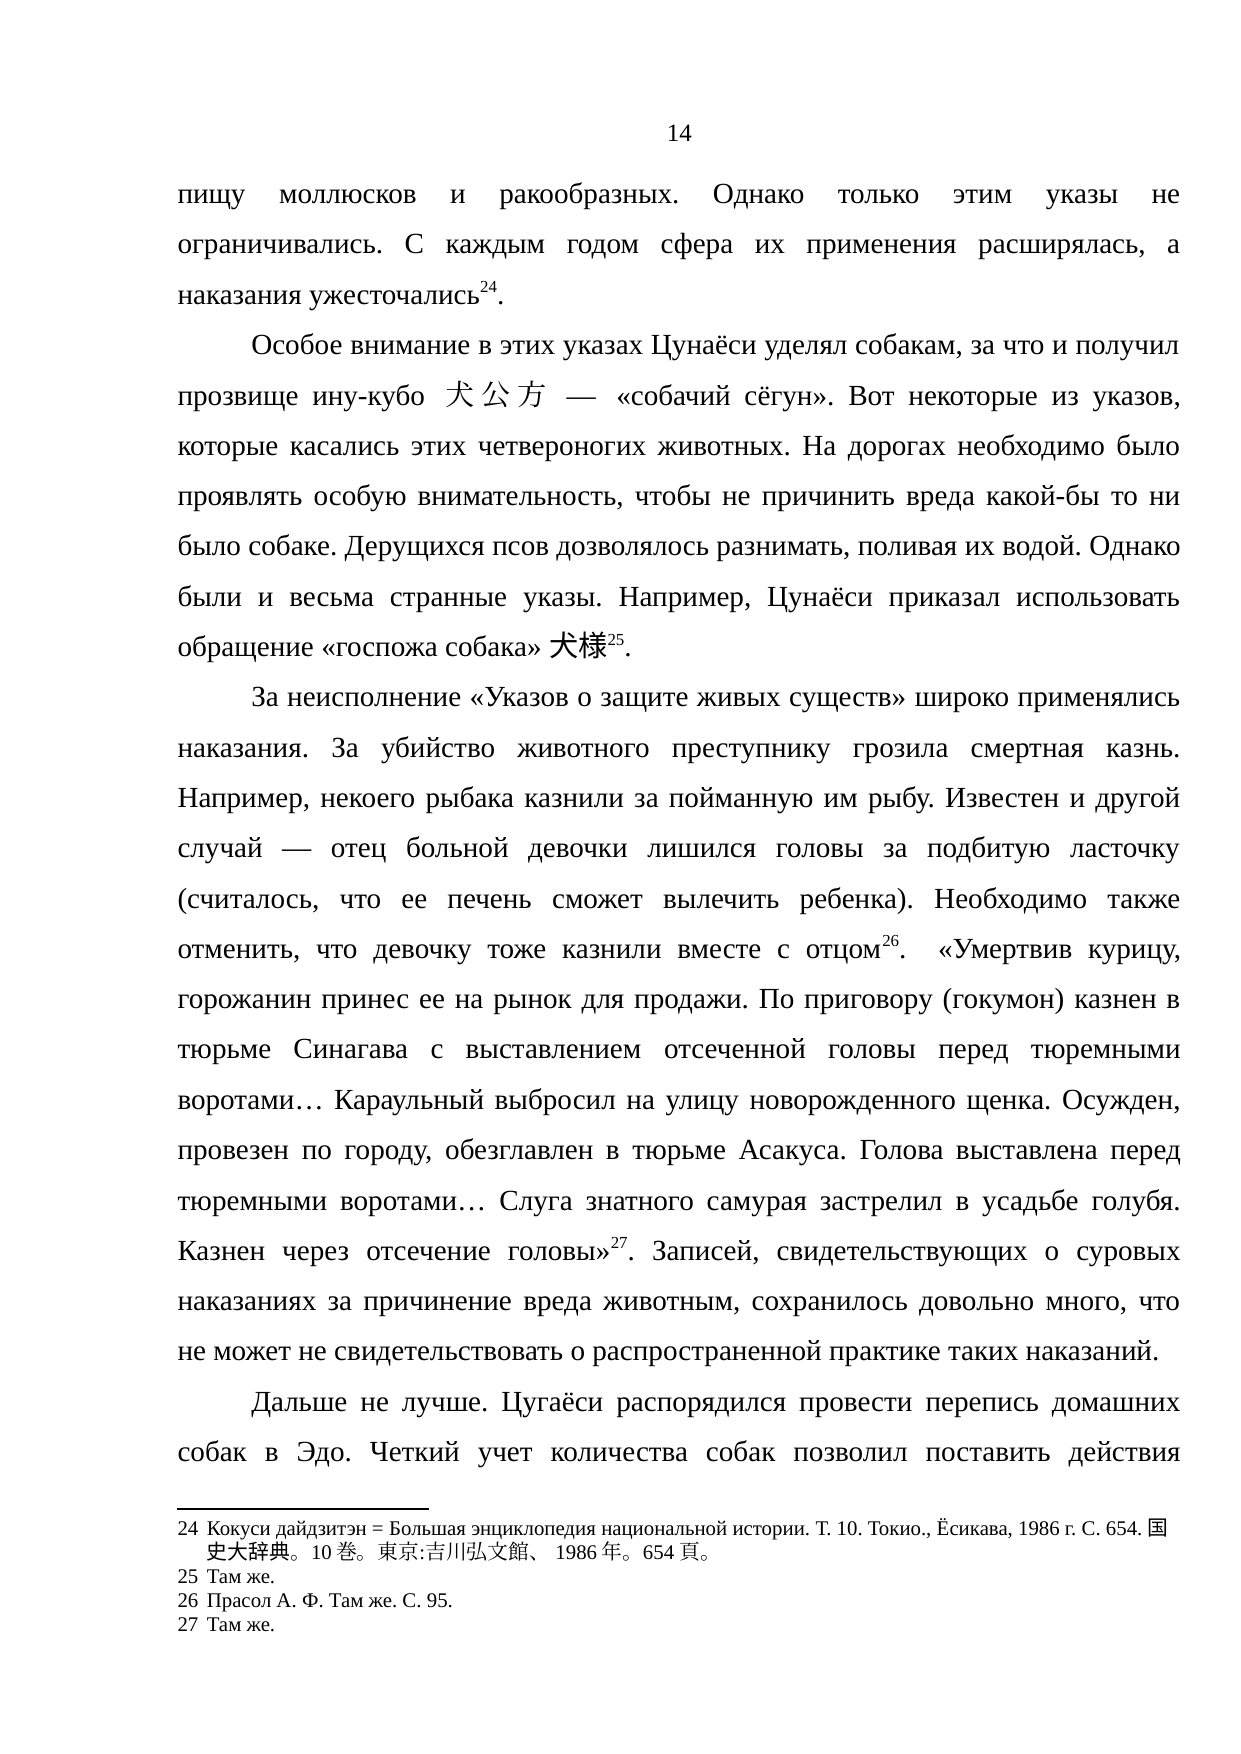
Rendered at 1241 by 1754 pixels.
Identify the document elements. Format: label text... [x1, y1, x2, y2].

text Там же. [177, 1612, 1181, 1636]
text Там же. [177, 1564, 1181, 1588]
text пищу моллюсков и ракообразных. Однако только этим указы не ограничивались. С каждым годом сфера их применения расширялась, а наказания ужесточались. [177, 176, 1181, 311]
text За неисполнение «Указов о защите живых существ» широко применялись наказания. За убийство животного преступнику грозила смертная казнь. Например, некоего рыбака казнили за пойманную им рыбу. Известен и другой случай — отец больной девочки лишился головы за подбитую ласточку (считалось, что ее печень сможет вылечить ребенка). Необходимо также отменить, что девочку тоже казнили вместе с отцом. «Умертвив курицу, горожанин принес ее на рынок для продажи. По приговору (гокумон) казнен в тюрьме Синагава с выставлением отсеченной головы перед тюремными воротами… Караульный выбросил на улицу новорожденного щенка. Осужден, провезен по городу, обезглавлен в тюрьме Асакуса. Голова выставлена перед тюремными воротами… Слуга знатного самурая застрелил в усадьбе голубя. Казнен через отсечение головы». Записей, свидетельствующих о суровых наказаниях за причинение вреда животным, сохранилось довольно много, что не может не свидетельствовать о распространенной практике таких наказаний. [177, 679, 1181, 1367]
text Дальше не лучше. Цугаёси распорядился провести перепись домашних собак в Эдо. Четкий учет количества собак позволил поставить действия [177, 1384, 1181, 1468]
text Прасол А. Ф. Там же. С. 95. [177, 1588, 1181, 1612]
text Кокуси дайдзитэн = Большая энциклопедия национальной истории. Т. 10. Токио., Ёсикава, 1986 г. С. 654. 国史大辞典。10巻。東京:吉川弘文館、 1986年。654 頁。 [177, 1516, 1181, 1564]
text Особое внимание в этих указах Цунаёси уделял собакам, за что и получил прозвище ину-кубо 犬公方 — «собачий сёгун». Вот некоторые из указов, которые касались этих четвероногих животных. На дорогах необходимо было проявлять особую внимательность, чтобы не причинить вреда какой-бы то ни было собаке. Дерущихся псов дозволялось разнимать, поливая их водой. Однако были и весьма странные указы. Например, Цунаёси приказал использовать обращение «госпожа собака» 犬様. [177, 327, 1181, 663]
